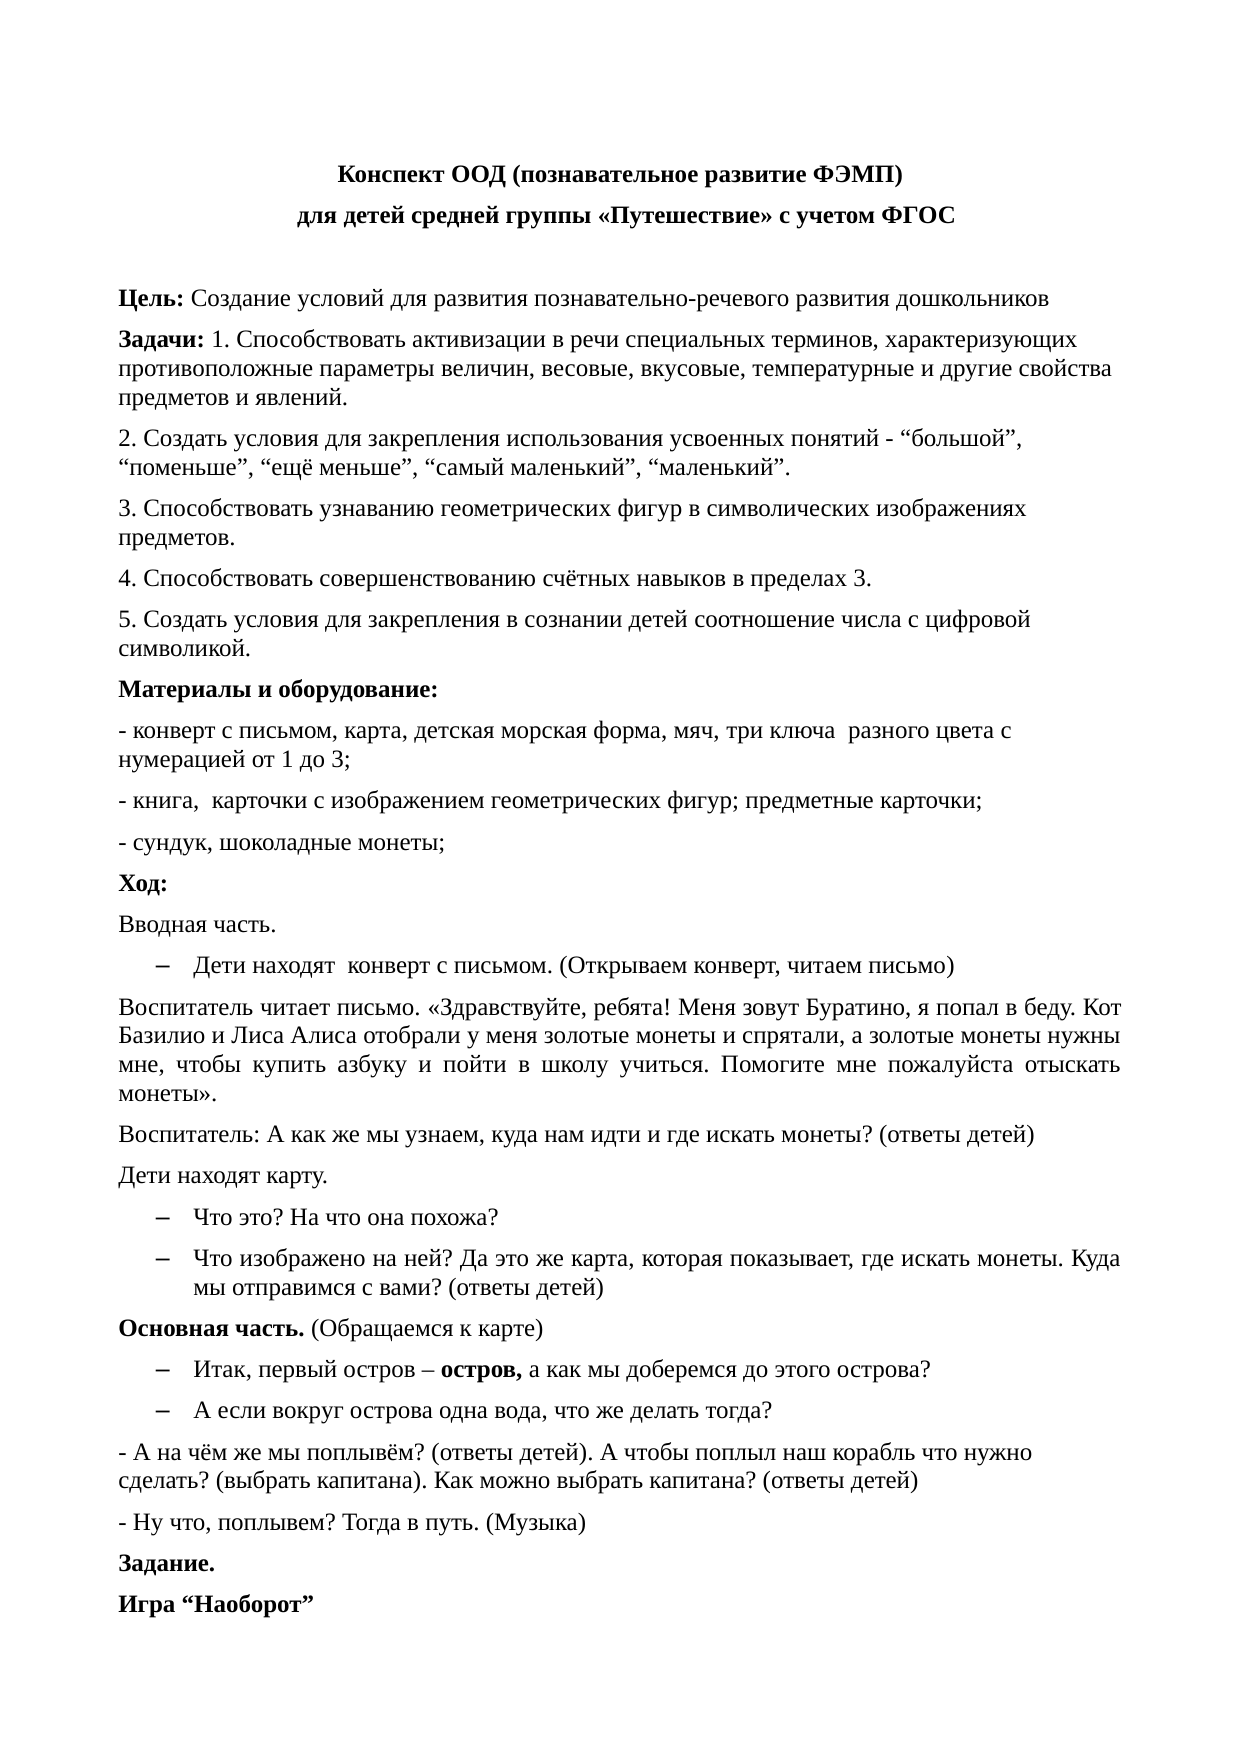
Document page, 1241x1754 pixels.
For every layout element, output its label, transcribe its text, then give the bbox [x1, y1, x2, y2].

text Основная часть. (Обращаемся к карте) [118, 1313, 1122, 1342]
text Воспитатель: А как же мы узнаем, куда нам идти и где искать монеты? (ответы детей) [118, 1119, 1122, 1148]
text - конверт с письмом, карта, детская морская форма, мяч, три ключа разного цвета с нумерацией от 1 до 3; [118, 716, 1122, 773]
text Цель: Создание условий для развития познавательно-речевого развития дошкольников [118, 283, 1122, 312]
text для детей средней группы «Путешествие» с учетом ФГОС [118, 201, 1122, 229]
text - Ну что, поплывем? Тогда в путь. (Музыка) [118, 1507, 1122, 1536]
text - книга, карточки с изображением геометрических фигур; предметные карточки; [118, 786, 1122, 814]
text 4. Способствовать совершенствованию счётных навыков в пределах 3. [118, 563, 1122, 592]
text - сундук, шоколадные монеты; [118, 827, 1122, 856]
list Дети находят конверт с письмом. (Открываем конверт, читаем письмо) [156, 951, 1122, 979]
text Вводная часть. [118, 909, 1122, 938]
text 2. Создать условия для закрепления использования усвоенных понятий - “большой”, “поменьше”, “ещё меньше”, “самый маленький”, “маленький”. [118, 423, 1122, 481]
text Конспект ООД (познавательное развитие ФЭМП) [118, 159, 1122, 188]
list Что изображено на ней? Да это же карта, которая показывает, где искать монеты. Куда мы отправимся с вами? (ответы детей) [156, 1243, 1122, 1301]
list Итак, первый остров – остров, а как мы доберемся до этого острова? [156, 1354, 1122, 1383]
text 3. Способствовать узнаванию геометрических фигур в символических изображениях предметов. [118, 493, 1122, 551]
text - А на чём же мы поплывём? (ответы детей). А чтобы поплыл наш корабль что нужно сделать? (выбрать капитана). Как можно выбрать капитана? (ответы детей) [118, 1437, 1122, 1494]
text Игра “Наоборот” [118, 1589, 1122, 1618]
list А если вокруг острова одна вода, что же делать тогда? [156, 1396, 1122, 1424]
text 5. Создать условия для закрепления в сознании детей соотношение числа с цифровой символикой. [118, 604, 1122, 662]
text Воспитатель читает письмо. «Здравствуйте, ребята! Меня зовут Буратино, я попал в беду. Кот Базилио и Лиса Алиса отобрали у меня золотые монеты и спрятали, а золотые монеты нужны мне, чтобы купить азбуку и пойти в школу учиться. Помогите мне пожалуйста отыскать монеты». [118, 992, 1122, 1107]
text Задачи: 1. Способствовать активизации в речи специальных терминов, характеризующих противоположные параметры величин, весовые, вкусовые, температурные и другие свойства предметов и явлений. [118, 324, 1122, 411]
text Материалы и оборудование: [118, 674, 1122, 703]
text Дети находят карту. [118, 1161, 1122, 1189]
text Ход: [118, 868, 1122, 897]
list Что это? На что она похожа? [156, 1202, 1122, 1231]
text Задание. [118, 1548, 1122, 1577]
